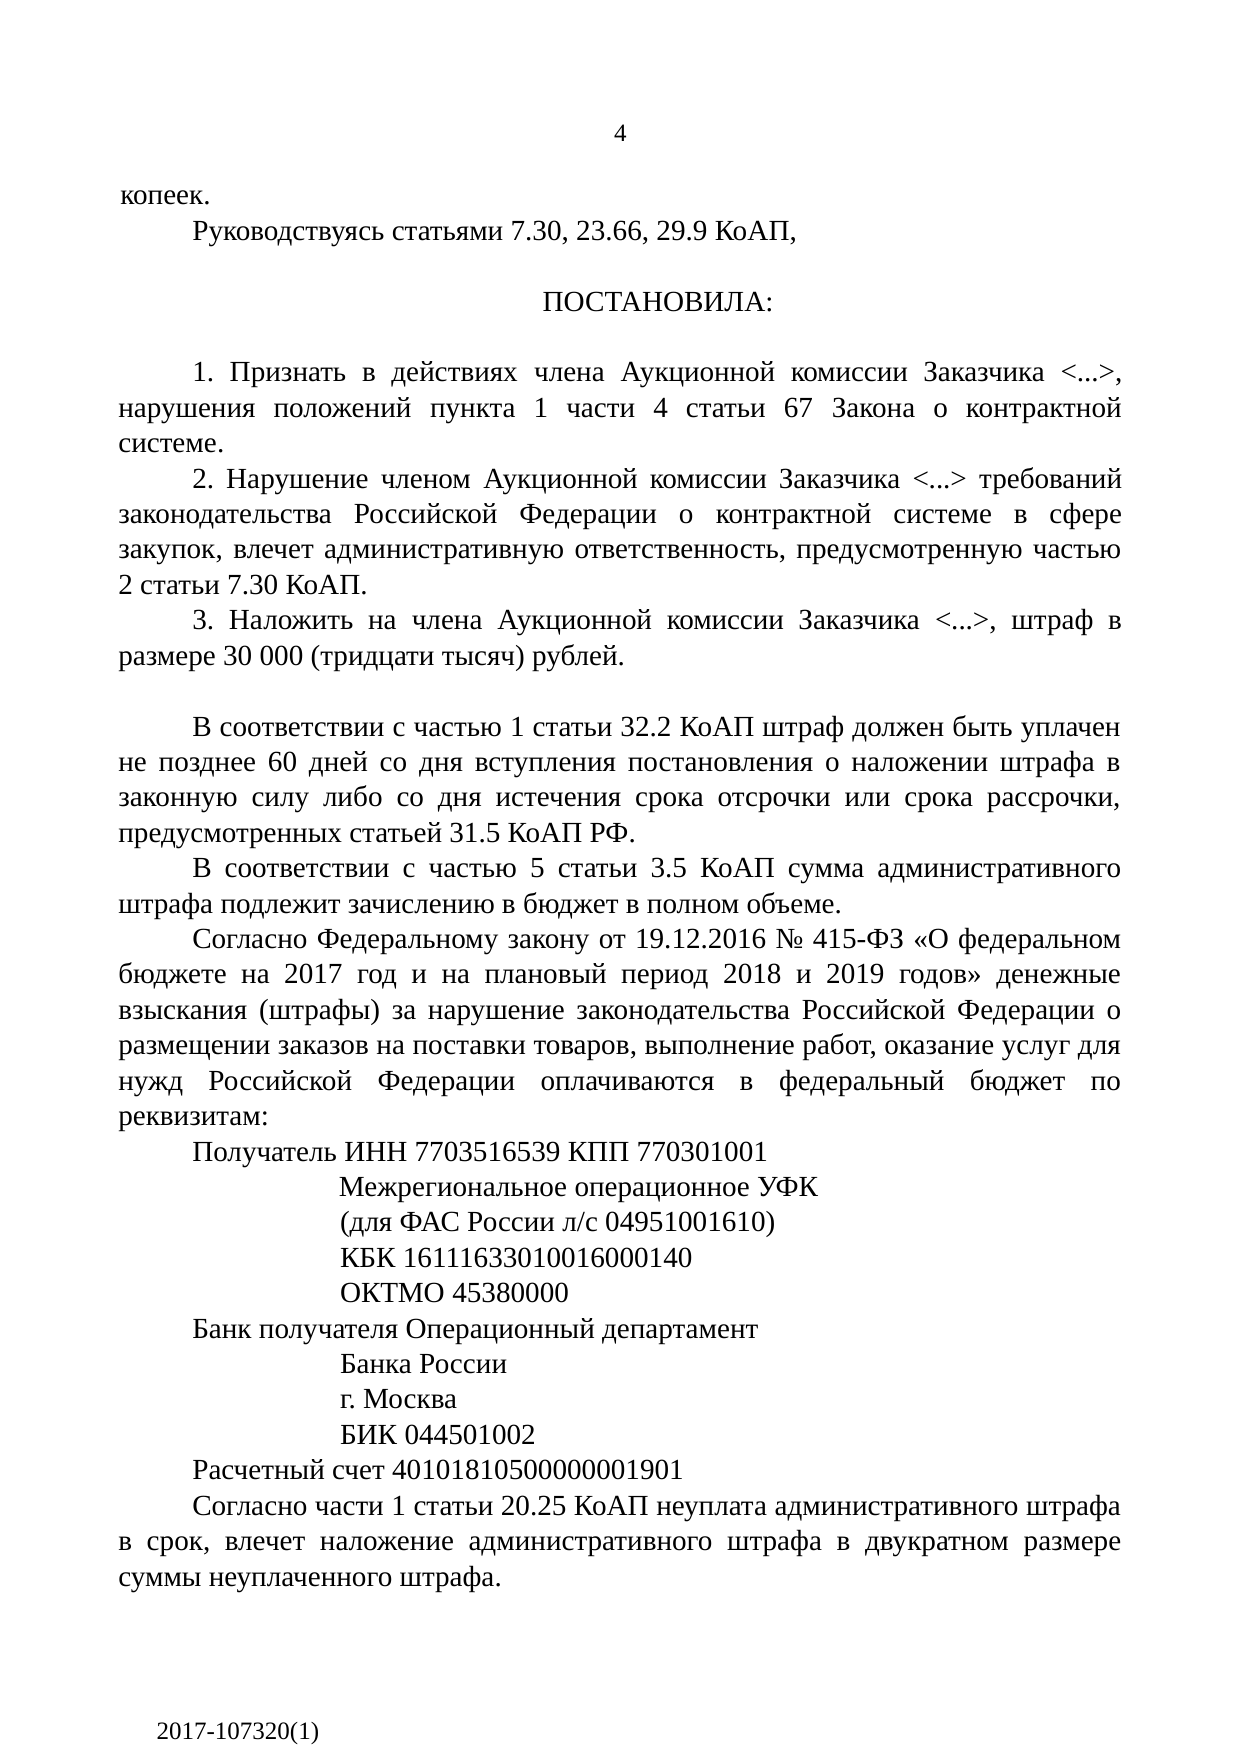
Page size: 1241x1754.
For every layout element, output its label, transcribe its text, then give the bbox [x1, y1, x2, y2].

text КБК 16111633010016000140 [118, 1239, 1122, 1274]
text 3. Наложить на члена Аукционной комиссии Заказчика <...>, штраф в размере 30 000 (тридцати тысяч) рублей. [118, 601, 1122, 672]
text г. Москва [118, 1381, 1122, 1416]
text Банк получателя Операционный департамент [118, 1310, 1122, 1345]
text копеек. [120, 176, 1120, 212]
text Получатель ИНН 7703516539 КПП 770301001 [118, 1133, 1122, 1168]
text Руководствуясь статьями 7.30, 23.66, 29.9 КоАП, [118, 212, 1122, 247]
text Банка России [118, 1345, 1122, 1381]
text БИК 044501002 [118, 1416, 1122, 1451]
text Согласно части 1 статьи 20.25 КоАП неуплата административного штрафа в срок, влечет наложение административного штрафа в двукратном размере суммы неуплаченного штрафа. [118, 1487, 1122, 1593]
text ОКТМО 45380000 [118, 1274, 1122, 1310]
text Согласно Федеральному закону от 19.12.2016 № 415-ФЗ «О федеральном бюджете на 2017 год и на плановый период 2018 и 2019 годов» денежные взыскания (штрафы) за нарушение законодательства Российской Федерации о размещении заказов на поставки товаров, выполнение работ, оказание услуг для нужд Российской Федерации оплачиваются в федеральный бюджет по реквизитам: [118, 920, 1122, 1133]
text В соответствии с частью 1 статьи 32.2 КоАП штраф должен быть уплачен не позднее 60 дней со дня вступления постановления о наложении штрафа в законную силу либо со дня истечения срока отсрочки или срока рассрочки, предусмотренных статьей 31.5 КоАП РФ. [118, 708, 1122, 849]
text В соответствии с частью 5 статьи 3.5 КоАП сумма административного штрафа подлежит зачислению в бюджет в полном объеме. [118, 849, 1122, 920]
text ПОСТАНОВИЛА: [118, 283, 1122, 318]
text 2. Нарушение членом Аукционной комиссии Заказчика <...> требований законодательства Российской Федерации о контрактной системе в сфере закупок, влечет административную ответственность, предусмотренную частью 2 статьи 7.30 КоАП. [118, 460, 1122, 601]
text Межрегиональное операционное УФК [118, 1168, 1122, 1203]
text 1. Признать в действиях члена Аукционной комиссии Заказчика <...>, нарушения положений пункта 1 части 4 статьи 67 Закона о контрактной системе. [118, 353, 1122, 460]
text Расчетный счет 40101810500000001901 [118, 1451, 1122, 1487]
text (для ФАС России л/с 04951001610) [118, 1203, 1122, 1239]
